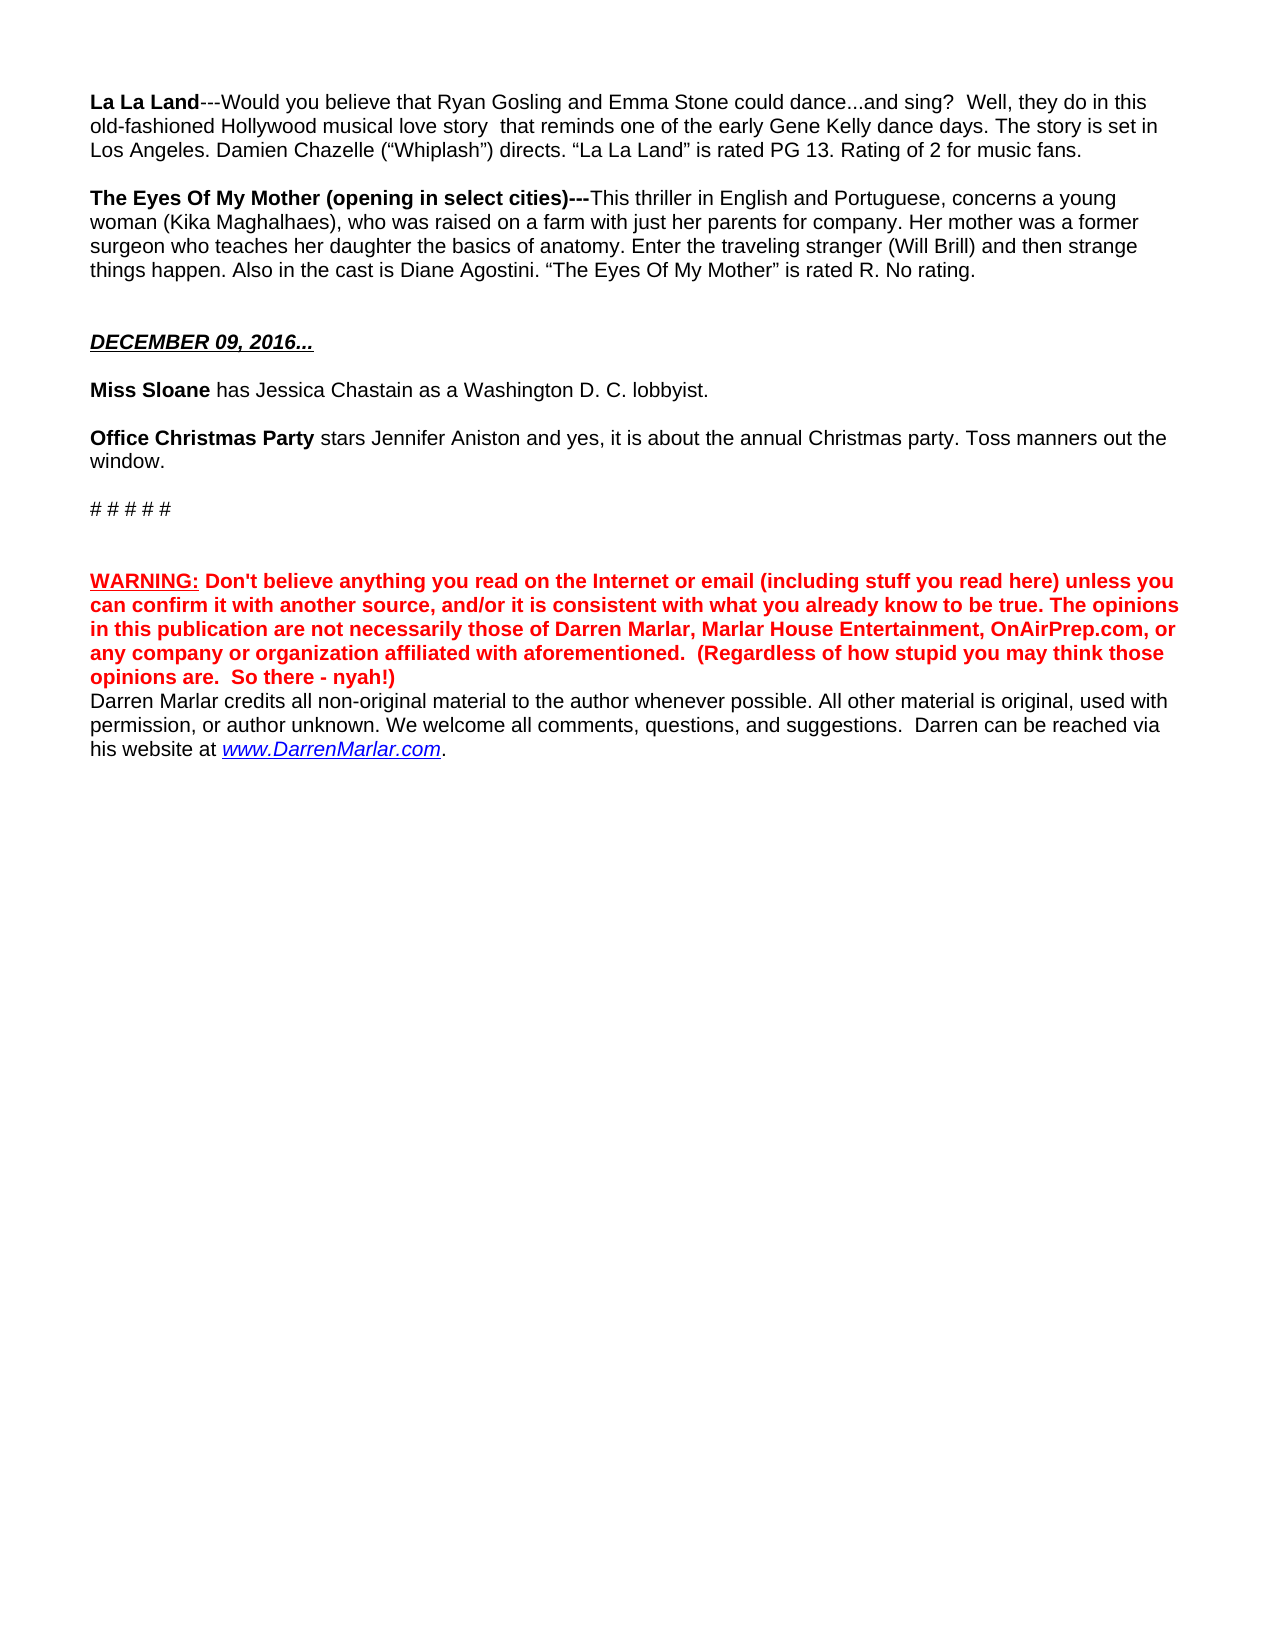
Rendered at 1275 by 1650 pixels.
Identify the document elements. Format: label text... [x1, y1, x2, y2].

text WARNING: Don't believe anything you read on the Internet or email (including stuff you read here) unless you can confirm it with another source, and/or it is consistent with what you already know to be true. The opinions in this publication are not necessarily those of Darren Marlar, Marlar House Entertainment, OnAirPrep.com, or any company or organization affiliated with aforementioned. (Regardless of how stupid you may think those opinions are. So there - nyah!) [90, 569, 1185, 689]
text DECEMBER 09, 2016... [90, 329, 1185, 353]
text Miss Sloane has Jessica Chastain as a Washington D. C. lobbyist. [90, 377, 1185, 401]
text La La Land---Would you believe that Ryan Gosling and Emma Stone could dance...and sing? Well, they do in this old-fashioned Hollywood musical love story that reminds one of the early Gene Kelly dance days. The story is set in Los Angeles. Damien Chazelle (“Whiplash”) directs. “La La Land” is rated PG 13. Rating of 2 for music fans. [90, 90, 1185, 162]
text # # # # # [90, 497, 1185, 521]
text The Eyes Of My Mother (opening in select cities)---This thriller in English and Portuguese, concerns a young woman (Kika Maghalhaes), who was raised on a farm with just her parents for company. Her mother was a former surgeon who teaches her daughter the basics of anatomy. Enter the traveling stranger (Will Brill) and then strange things happen. Also in the cast is Diane Agostini. “The Eyes Of My Mother” is rated R. No rating. [90, 186, 1185, 282]
text Office Christmas Party stars Jennifer Aniston and yes, it is about the annual Christmas party. Toss manners out the window. [90, 425, 1185, 473]
text Darren Marlar credits all non-original material to the author whenever possible. All other material is original, used with permission, or author unknown. We welcome all comments, questions, and suggestions. Darren can be reached via his website at www.DarrenMarlar.com. [90, 689, 1185, 761]
